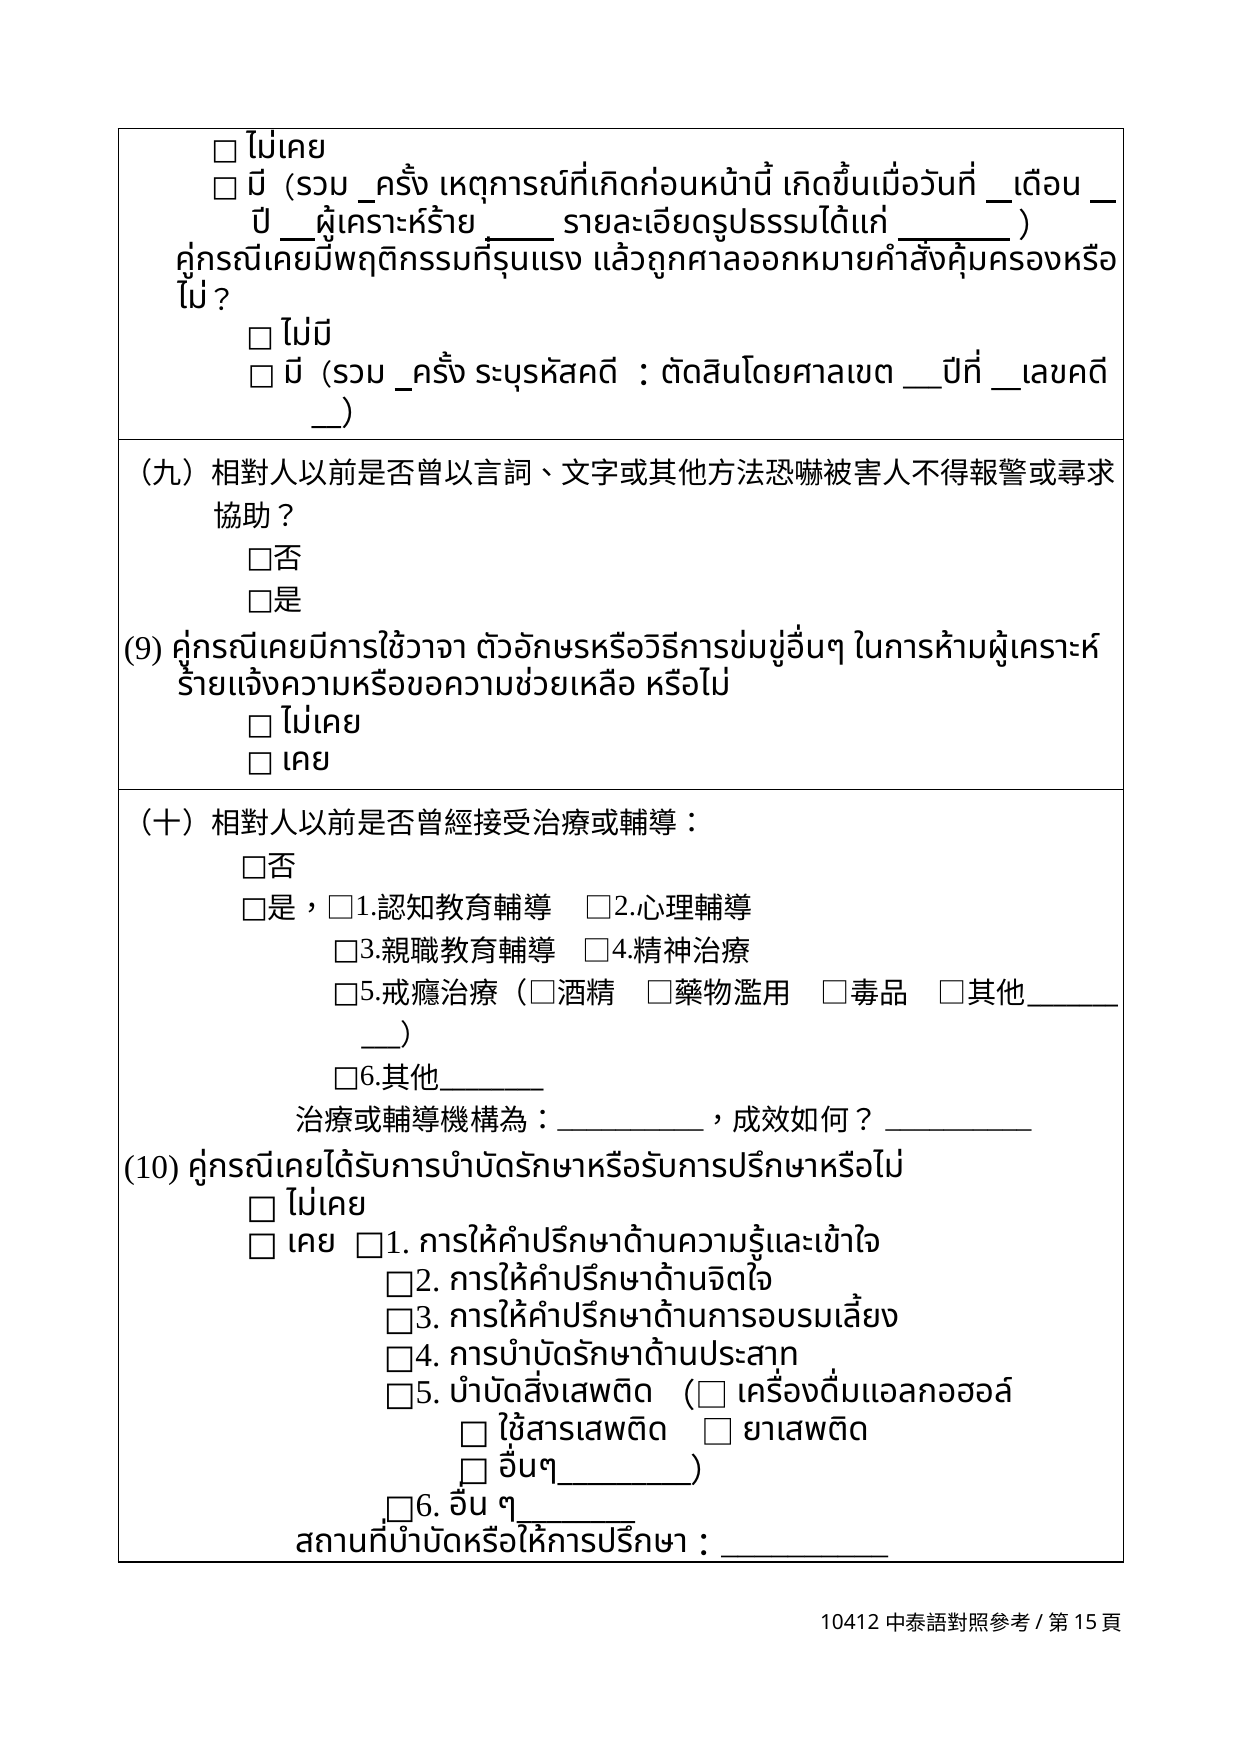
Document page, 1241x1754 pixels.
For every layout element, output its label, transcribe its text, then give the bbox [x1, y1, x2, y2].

table_cell □ ไม่เคย □ มี（รวม ครั้ง เหตุการณ์ที่เกิดก่อนหน้านี้ เกิดขึ้นเมื่อวันที่ เดือน ปี ผู้เคราะห์ร้าย รายละเอียดรูปธรรมได้แก่ ） คู่กรณีเคยมีพฤติกรรมที่รุนแรง แล้วถูกศาลออกหมายคำสั่งคุ้มครองหรือไม่？ □ ไม่มี □ มี（รวม ครั้ง ระบุรหัสคดี ：ตัดสินโดยศาลเขต ___ปีที่ __เลขคดี __） [119, 129, 1123, 439]
table_cell （十）相對人以前是否曾經接受治療或輔導： □否 □是，□1.認知教育輔導 □2.心理輔導 □3.親職教育輔導 □4.精神治療 □5.戒癮治療（□酒精 □藥物濫用 □毒品 □其他__________） □6.其他________ 治療或輔導機構為：__________，成效如何？ __________ (10) คู่กรณีเคยได้รับการบำบัดรักษาหรือรับการปรึกษาหรือไม่ □ ไม่เคย □ เคย □1. การให้คำปรึกษาด้านความรู้และเข้าใจ □2. การให้คำปรึกษาด้านจิตใจ □3. การให้คำปรึกษาด้านการอบรมเลี้ยง □4. การบำบัดรักษาด้านประสาท □5. บำบัดสิ่งเสพติด （□ เครื่องดื่มแอลกอฮอล์ □ ใช้สารเสพติด □ ยาเสพติด □ อื่นๆ_________） □6. อื่น ๆ________ สถานที่บำบัดหรือให้การปรึกษา：__________ [119, 790, 1123, 1561]
table_cell （九）相對人以前是否曾以言詞、文字或其他方法恐嚇被害人不得報警或尋求協助？ □否 □是 (9) คู่กรณีเคยมีการใช้วาจา ตัวอักษรหรือวิธีการข่มขู่อื่นๆ ในการห้ามผู้เคราะห์ร้ายแจ้งความหรือขอความช่วยเหลือ หรือไม่ □ ไม่เคย □ เคย [119, 440, 1123, 789]
